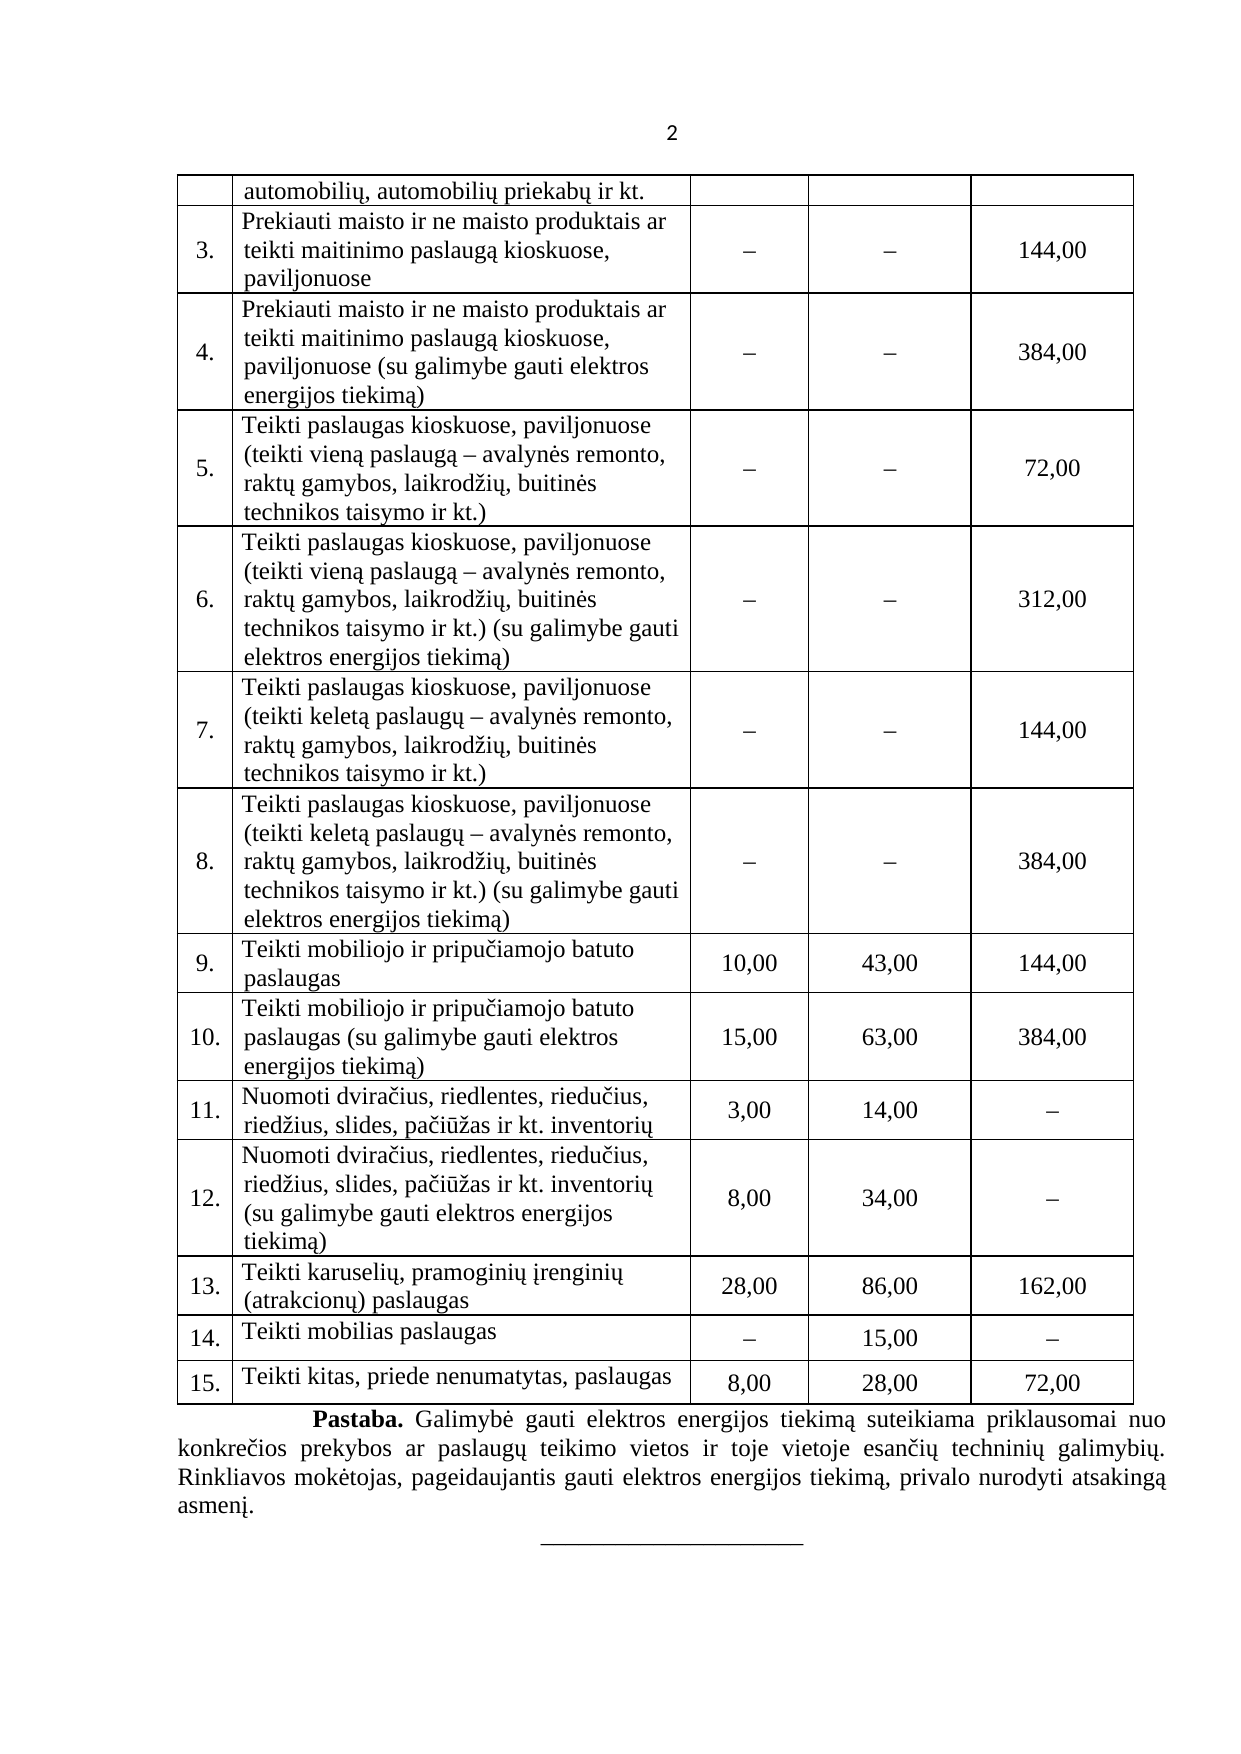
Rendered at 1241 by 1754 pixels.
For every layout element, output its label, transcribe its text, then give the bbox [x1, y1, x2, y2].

table_cell 8,00 [691, 1361, 808, 1403]
table_cell 28,00 [809, 1361, 970, 1403]
table_cell 15,00 [809, 1316, 970, 1360]
table_cell Teikti paslaugas kioskuose, paviljonuose (teikti vieną paslaugą – avalynės remonto, raktų gamybos, laikrodžių, buitinės technikos taisymo ir kt.) (su galimybe gauti elektros energijos tiekimą) [233, 527, 690, 671]
table_cell Teikti kitas, priede nenumatytas, paslaugas [233, 1361, 690, 1403]
table_cell – [809, 672, 970, 787]
table_cell 63,00 [809, 993, 970, 1079]
table_cell – [972, 1140, 1133, 1255]
table_cell [178, 176, 232, 204]
table_cell 43,00 [809, 934, 970, 992]
table_cell 14. [178, 1316, 232, 1360]
table_cell Teikti paslaugas kioskuose, paviljonuose (teikti keletą paslaugų – avalynės remonto, raktų gamybos, laikrodžių, buitinės technikos taisymo ir kt.) (su galimybe gauti elektros energijos tiekimą) [233, 789, 690, 933]
table_cell 28,00 [691, 1257, 808, 1314]
table_cell 6. [178, 527, 232, 671]
table_cell 384,00 [972, 294, 1133, 409]
table_cell 12. [178, 1140, 232, 1255]
table_cell 72,00 [972, 411, 1133, 525]
table_cell Teikti paslaugas kioskuose, paviljonuose (teikti vieną paslaugą – avalynės remonto, raktų gamybos, laikrodžių, buitinės technikos taisymo ir kt.) [233, 411, 690, 525]
table_cell 144,00 [972, 206, 1133, 292]
table_cell 144,00 [972, 934, 1133, 992]
table_cell 4. [178, 294, 232, 409]
table_cell – [809, 789, 970, 933]
table_cell 9. [178, 934, 232, 992]
table_cell [809, 176, 970, 204]
table_cell – [691, 206, 808, 292]
table_cell 144,00 [972, 672, 1133, 787]
table_cell – [691, 527, 808, 671]
table_cell Teikti mobiliojo ir pripučiamojo batuto paslaugas (su galimybe gauti elektros energijos tiekimą) [233, 993, 690, 1079]
table_cell 162,00 [972, 1257, 1133, 1314]
table_cell Teikti karuselių, pramoginių įrenginių (atrakcionų) paslaugas [233, 1257, 690, 1314]
table_cell – [809, 294, 970, 409]
table_cell – [691, 789, 808, 933]
table_cell 8. [178, 789, 232, 933]
table_cell 3,00 [691, 1081, 808, 1138]
table_cell 3. [178, 206, 232, 292]
table_cell 5. [178, 411, 232, 525]
table_cell – [972, 1316, 1133, 1360]
table_cell 11. [178, 1081, 232, 1138]
table_cell 384,00 [972, 993, 1133, 1079]
table_cell Teikti mobilias paslaugas [233, 1316, 690, 1360]
table_cell 14,00 [809, 1081, 970, 1138]
table_cell 384,00 [972, 789, 1133, 933]
table_cell 15. [178, 1361, 232, 1403]
table_cell – [809, 411, 970, 525]
table_cell Teikti paslaugas kioskuose, paviljonuose (teikti keletą paslaugų – avalynės remonto, raktų gamybos, laikrodžių, buitinės technikos taisymo ir kt.) [233, 672, 690, 787]
table_cell [972, 176, 1133, 204]
table_cell 7. [178, 672, 232, 787]
table_cell – [691, 1316, 808, 1360]
table_cell 72,00 [972, 1361, 1133, 1403]
table_cell Prekiauti maisto ir ne maisto produktais ar teikti maitinimo paslaugą kioskuose, paviljonuose (su galimybe gauti elektros energijos tiekimą) [233, 294, 690, 409]
table_cell 34,00 [809, 1140, 970, 1255]
table_cell – [809, 527, 970, 671]
table_cell 86,00 [809, 1257, 970, 1314]
table_cell 312,00 [972, 527, 1133, 671]
table_cell Nuomoti dviračius, riedlentes, riedučius, riedžius, slides, pačiūžas ir kt. inventorių [233, 1081, 690, 1138]
text Pastaba. Galimybė gauti elektros energijos tiekimą suteikiama priklausomai nuo konkrečios prekybos ar paslaugų teikimo vietos ir toje vietoje esančių techninių galimybių. Rinkliavos mokėtojas, pageidaujantis gauti elektros energijos tiekimą, privalo nurodyti atsakingą asmenį. [177, 1404, 1167, 1519]
table_cell – [691, 672, 808, 787]
table_cell 13. [178, 1257, 232, 1314]
table_cell Nuomoti dviračius, riedlentes, riedučius, riedžius, slides, pačiūžas ir kt. inventorių (su galimybe gauti elektros energijos tiekimą) [233, 1140, 690, 1255]
text _____________________ [177, 1519, 1167, 1548]
table_cell – [691, 411, 808, 525]
table_cell 15,00 [691, 993, 808, 1079]
table_cell 10,00 [691, 934, 808, 992]
table_cell automobilių, automobilių priekabų ir kt. [233, 176, 690, 204]
table_cell – [809, 206, 970, 292]
table_cell Prekiauti maisto ir ne maisto produktais ar teikti maitinimo paslaugą kioskuose, paviljonuose [233, 206, 690, 292]
table_cell 10. [178, 993, 232, 1079]
table_cell Teikti mobiliojo ir pripučiamojo batuto paslaugas [233, 934, 690, 992]
table_cell 8,00 [691, 1140, 808, 1255]
table_cell – [691, 294, 808, 409]
table_cell – [972, 1081, 1133, 1138]
table_cell [691, 176, 808, 204]
